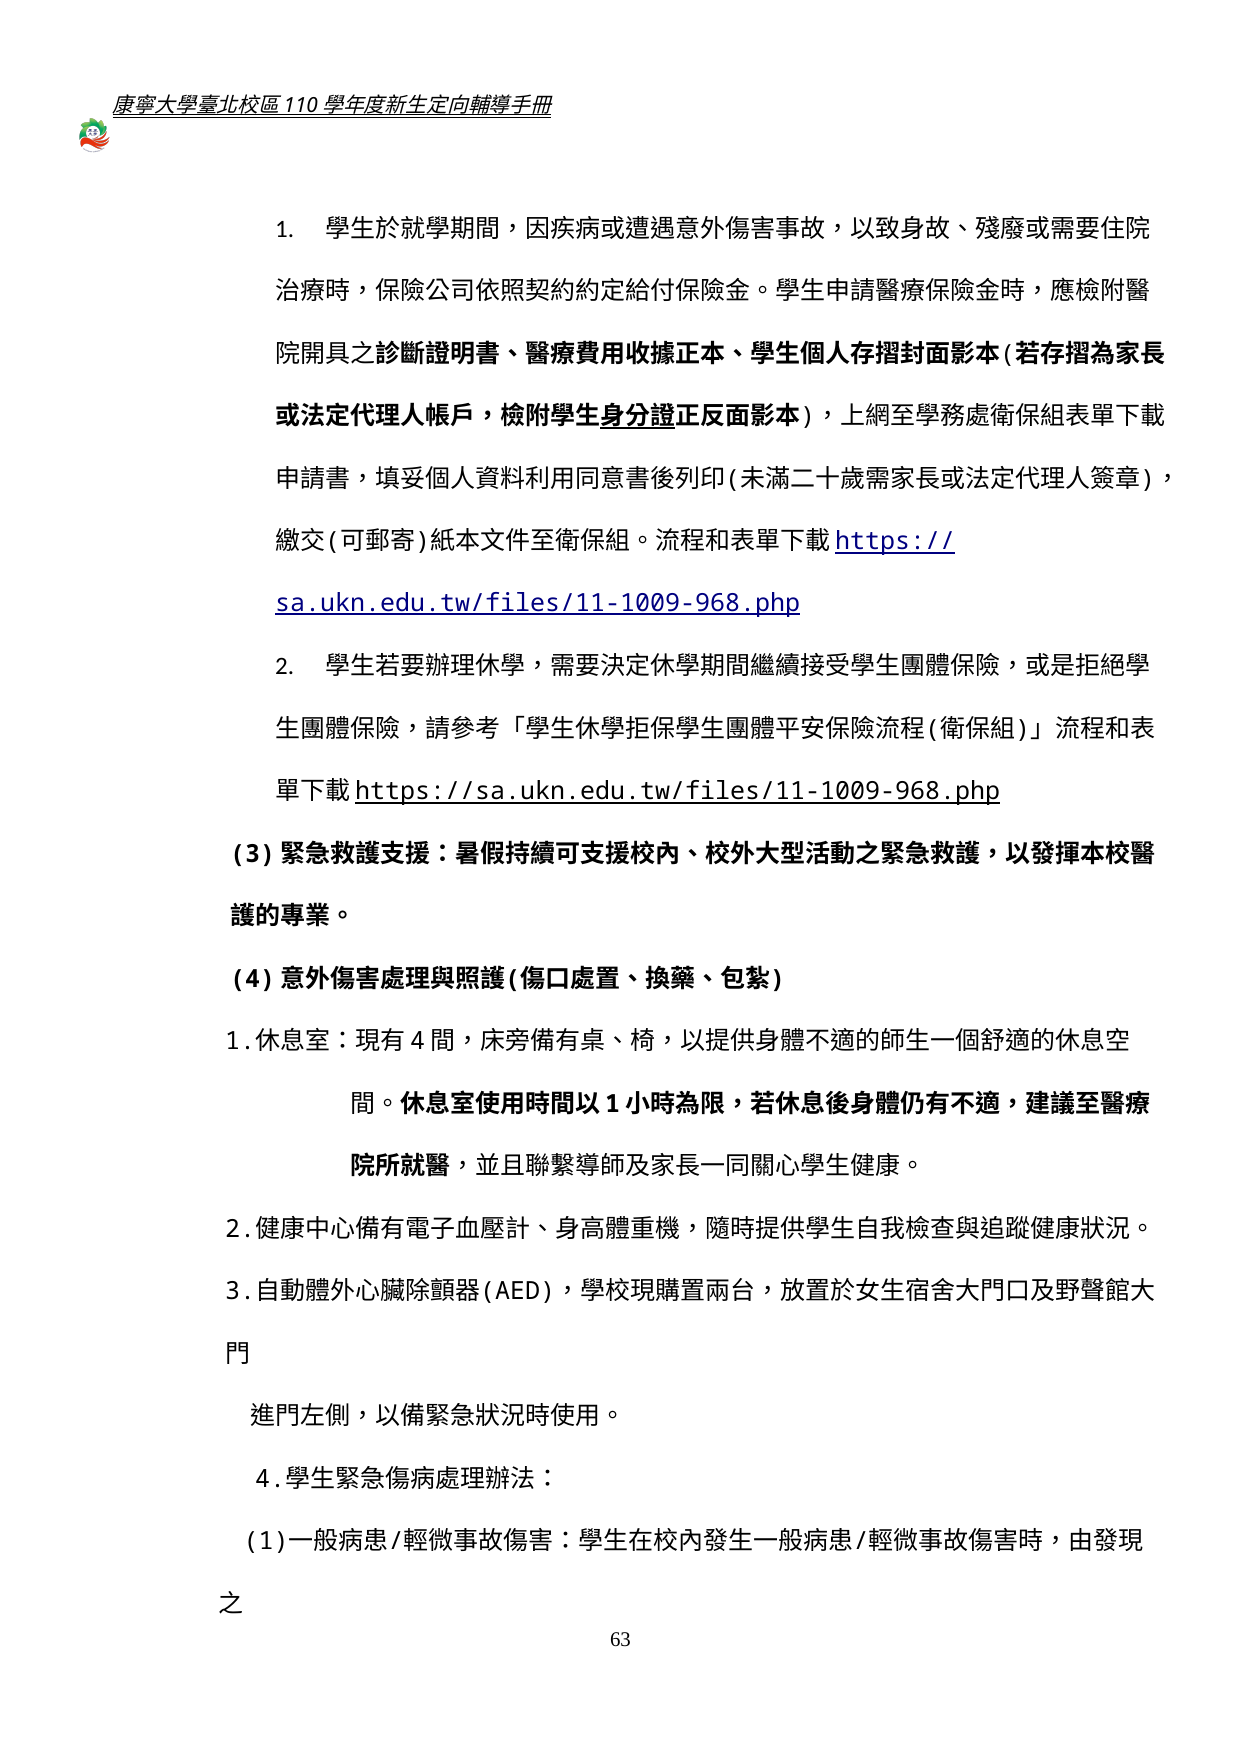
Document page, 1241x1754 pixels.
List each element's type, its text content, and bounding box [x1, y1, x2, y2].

text 3.自動體外心臟除顫器(AED)，學校現購置兩台，放置於女生宿舍大門口及野聲館大門 [225, 1247, 1165, 1372]
list 緊急救護支援：暑假持續可支援校內、校外大型活動之緊急救護，以發揮本校醫護的專業。 [230, 810, 1165, 935]
text 進門左側，以備緊急狀況時使用。 [225, 1372, 1165, 1435]
list 學生於就學期間，因疾病或遭遇意外傷害事故，以致身故、殘廢或需要住院治療時，保險公司依照契約約定給付保險金。學生申請醫療保險金時，應檢附醫院開具之診斷證明書、醫療費用收據正本、學生個人存摺封面影本(若存摺為家長或法定代理人帳戶，檢附學生身分證正反面影本)，上網至學務處衛保組表單下載申請書，填妥個人資料利用同意書後列印(未滿二十歲需家長或法定代理人簽章)，繳交(可郵寄)紙本文件至衛保組。流程和表單下載https://sa.ukn.edu.tw/files/11-1009-968.php [275, 185, 1165, 622]
text 1.休息室：現有4間，床旁備有桌、椅，以提供身體不適的師生一個舒適的休息空 [75, 997, 1165, 1060]
text (1)一般病患/輕微事故傷害：學生在校內發生一般病患/輕微事故傷害時，由發現之 [218, 1497, 1165, 1622]
text 4.學生緊急傷病處理辦法： [75, 1435, 1165, 1497]
list 意外傷害處理與照護(傷口處置、換藥、包紮) [230, 935, 1165, 997]
list 學生若要辦理休學，需要決定休學期間繼續接受學生團體保險，或是拒絕學生團體保險，請參考「學生休學拒保學生團體平安保險流程(衛保組)」流程和表單下載https://sa.ukn.edu.tw/files/11-1009-968.php [275, 622, 1165, 810]
text 院所就醫，並且聯繫導師及家長一同關心學生健康。 [75, 1122, 1165, 1185]
text 間。休息室使用時間以1小時為限，若休息後身體仍有不適，建議至醫療 [75, 1060, 1165, 1122]
text 2.健康中心備有電子血壓計、身高體重機，隨時提供學生自我檢查與追蹤健康狀況。 [75, 1185, 1165, 1247]
